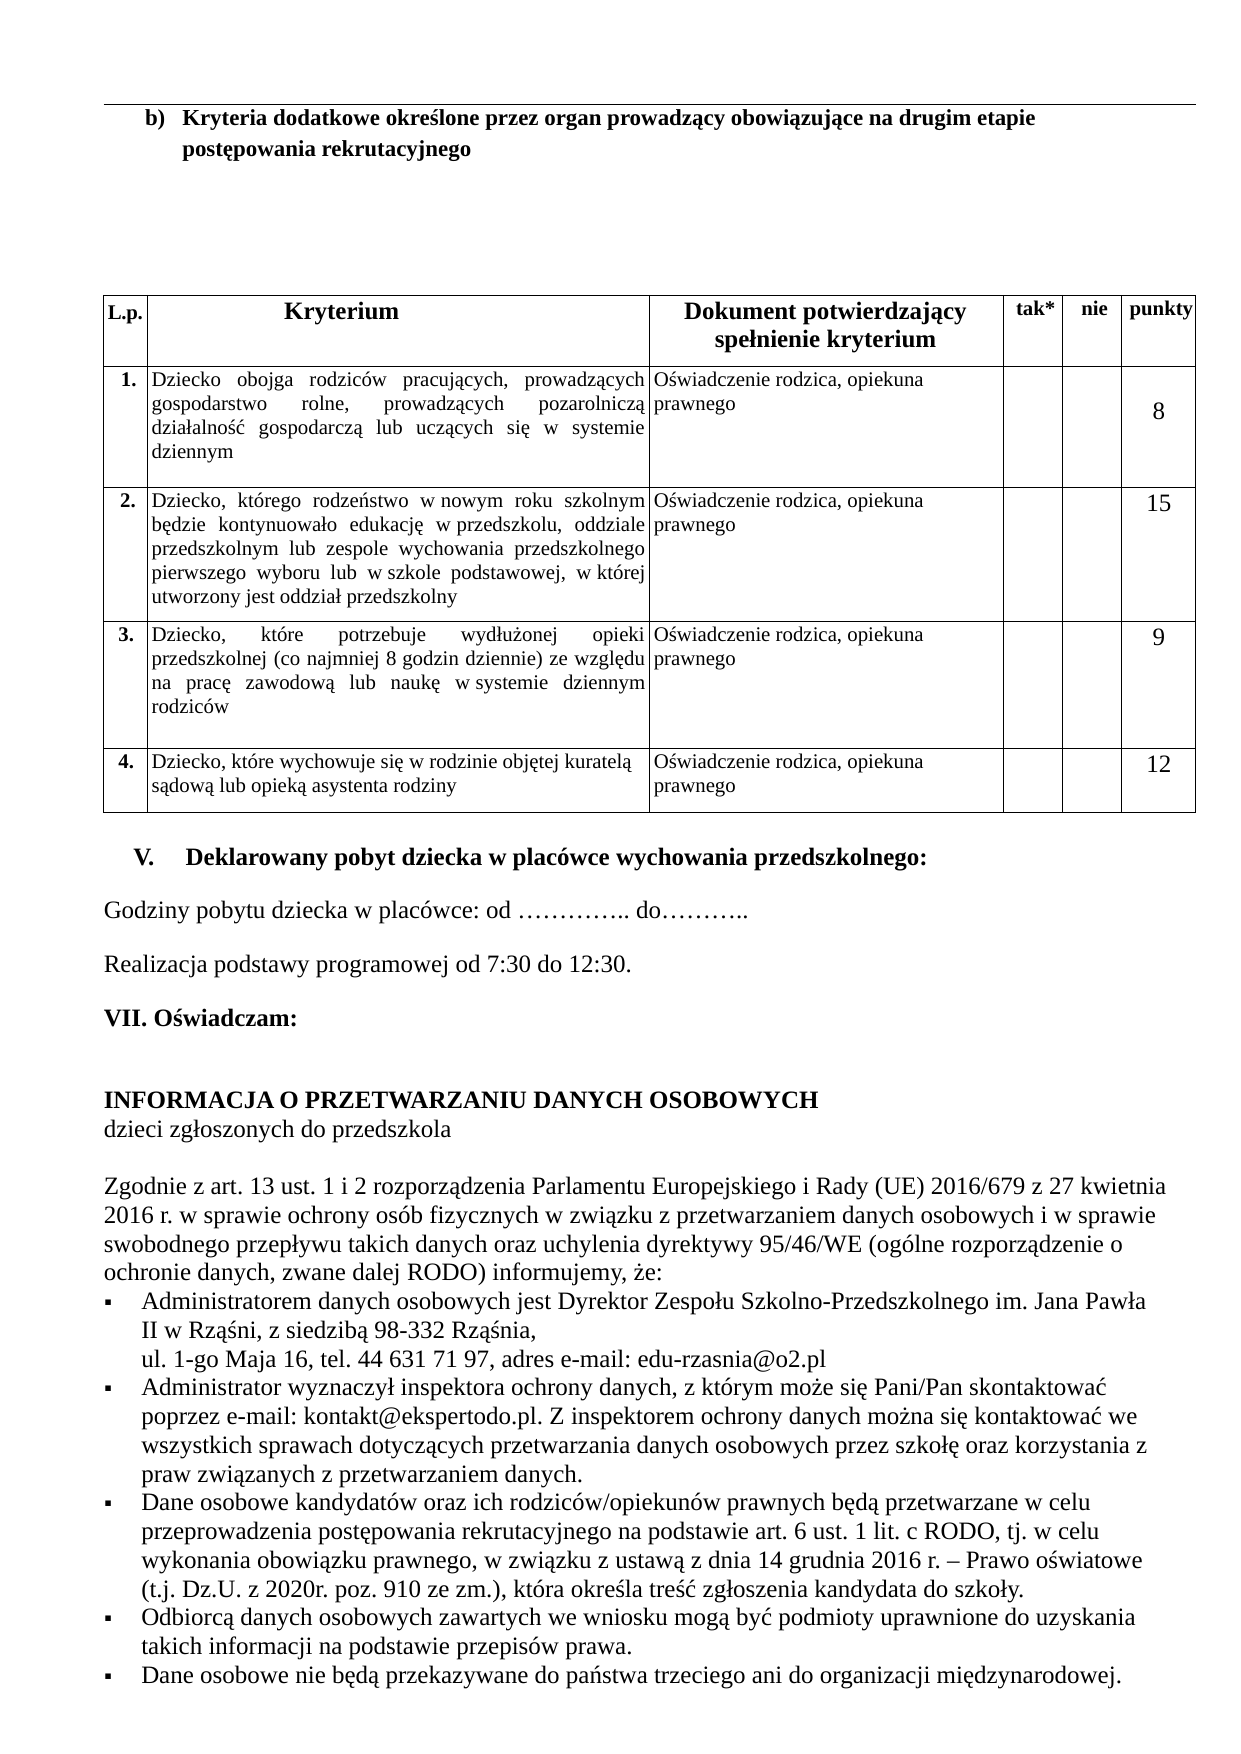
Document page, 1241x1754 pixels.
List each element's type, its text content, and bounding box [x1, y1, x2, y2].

table_cell Dziecko, którego rodzeństwo w nowym roku szkolnym będzie kontynuowało edukację w przedszkolu, oddziale przedszkolnym lub zespole wychowania przedszkolnego pierwszego wyboru lub w szkole podstawowej, w której utworzony jest oddział przedszkolny [148, 488, 649, 621]
table_cell 2. [104, 488, 147, 621]
table_cell [1004, 622, 1062, 748]
table_cell [1063, 488, 1121, 621]
list Administrator wyznaczył inspektora ochrony danych, z którym może się Pani/Pan skontaktować poprzez e-mail: kontakt@ekspertodo.pl. Z inspektorem ochrony danych można się kontaktować we wszystkich sprawach dotyczących przetwarzania danych osobowych przez szkołę oraz korzystania z praw związanych z przetwarzaniem danych. [103, 1372, 1167, 1487]
text VII. Oświadczam: [103, 1003, 1167, 1032]
table_cell Kryterium [148, 296, 649, 366]
table_cell Oświadczenie rodzica, opiekuna prawnego [650, 488, 1003, 621]
table_cell 4. [104, 749, 147, 812]
table_cell 8 [1122, 367, 1195, 487]
table_cell [1063, 749, 1121, 812]
list Dane osobowe nie będą przekazywane do państwa trzeciego ani do organizacji międzynarodowej. [103, 1660, 1167, 1689]
table_cell tak* [1004, 296, 1062, 366]
list Godziny pobytu dziecka w placówce: od ………….. do……….. [103, 896, 1166, 924]
table_cell [1063, 367, 1121, 487]
table_cell [1004, 367, 1062, 487]
list Odbiorcą danych osobowych zawartych we wniosku mogą być podmioty uprawnione do uzyskania takich informacji na podstawie przepisów prawa. [103, 1602, 1167, 1660]
table_cell 12 [1122, 749, 1195, 812]
table_cell nie [1063, 296, 1121, 366]
table_cell 9 [1122, 622, 1195, 748]
table_cell Oświadczenie rodzica, opiekuna prawnego [650, 749, 1003, 812]
list Realizacja podstawy programowej od 7:30 do 12:30. [103, 949, 1166, 978]
table_cell Oświadczenie rodzica, opiekuna prawnego [650, 622, 1003, 748]
table_cell 15 [1122, 488, 1195, 621]
table_cell 3. [104, 622, 147, 748]
table_cell punkty [1122, 296, 1195, 366]
table_cell [1004, 488, 1062, 621]
table_cell Dokument potwierdzający spełnienie kryterium [650, 296, 1003, 366]
text Zgodnie z art. 13 ust. 1 i 2 rozporządzenia Parlamentu Europejskiego i Rady (UE) 2016/679 z 27 kwietnia 2016 r. w sprawie ochrony osób fizycznych w związku z przetwarzaniem danych osobowych i w sprawie swobodnego przepływu takich danych oraz uchylenia dyrektywy 95/46/WE (ogólne rozporządzenie o ochronie danych, zwane dalej RODO) informujemy, że: [103, 1171, 1167, 1286]
text INFORMACJA O PRZETWARZANIU DANYCH OSOBOWYCH [103, 1085, 1167, 1114]
text dzieci zgłoszonych do przedszkola [103, 1114, 1167, 1142]
table_cell Kryteria dodatkowe określone przez organ prowadzący obowiązujące na drugim etapie postępowania rekrutacyjnego [104, 105, 1122, 295]
table_cell Dziecko, które wychowuje się w rodzinie objętej kuratelą sądową lub opieką asystenta rodziny [148, 749, 649, 812]
table_cell Dziecko obojga rodziców pracujących, prowadzących gospodarstwo rolne, prowadzących pozarolniczą działalność gospodarczą lub uczących się w systemie dziennym [148, 367, 649, 487]
table_cell [1063, 622, 1121, 748]
table_cell L.p. [104, 296, 147, 366]
table_cell [1122, 105, 1196, 295]
list Dane osobowe kandydatów oraz ich rodziców/opiekunów prawnych będą przetwarzane w celu przeprowadzenia postępowania rekrutacyjnego na podstawie art. 6 ust. 1 lit. c RODO, tj. w celu wykonania obowiązku prawnego, w związku z ustawą z dnia 14 grudnia 2016 r. – Prawo oświatowe (t.j. Dz.U. z 2020r. poz. 910 ze zm.), która określa treść zgłoszenia kandydata do szkoły. [103, 1487, 1167, 1602]
list Administratorem danych osobowych jest Dyrektor Zespołu Szkolno-Przedszkolnego im. Jana Pawła II w Rząśni, z siedzibą 98-332 Rząśnia, ul. 1-go Maja 16, tel. 44 631 71 97, adres e-mail: edu-rzasnia@o2.pl [103, 1286, 1167, 1372]
table_cell 1. [104, 367, 147, 487]
list V. Deklarowany pobyt dziecka w placówce wychowania przedszkolnego: [133, 842, 1166, 871]
table_cell Dziecko, które potrzebuje wydłużonej opieki przedszkolnej (co najmniej 8 godzin dziennie) ze względu na pracę zawodową lub naukę w systemie dziennym rodziców [148, 622, 649, 748]
table_cell Oświadczenie rodzica, opiekuna prawnego [650, 367, 1003, 487]
table_cell [1004, 749, 1062, 812]
